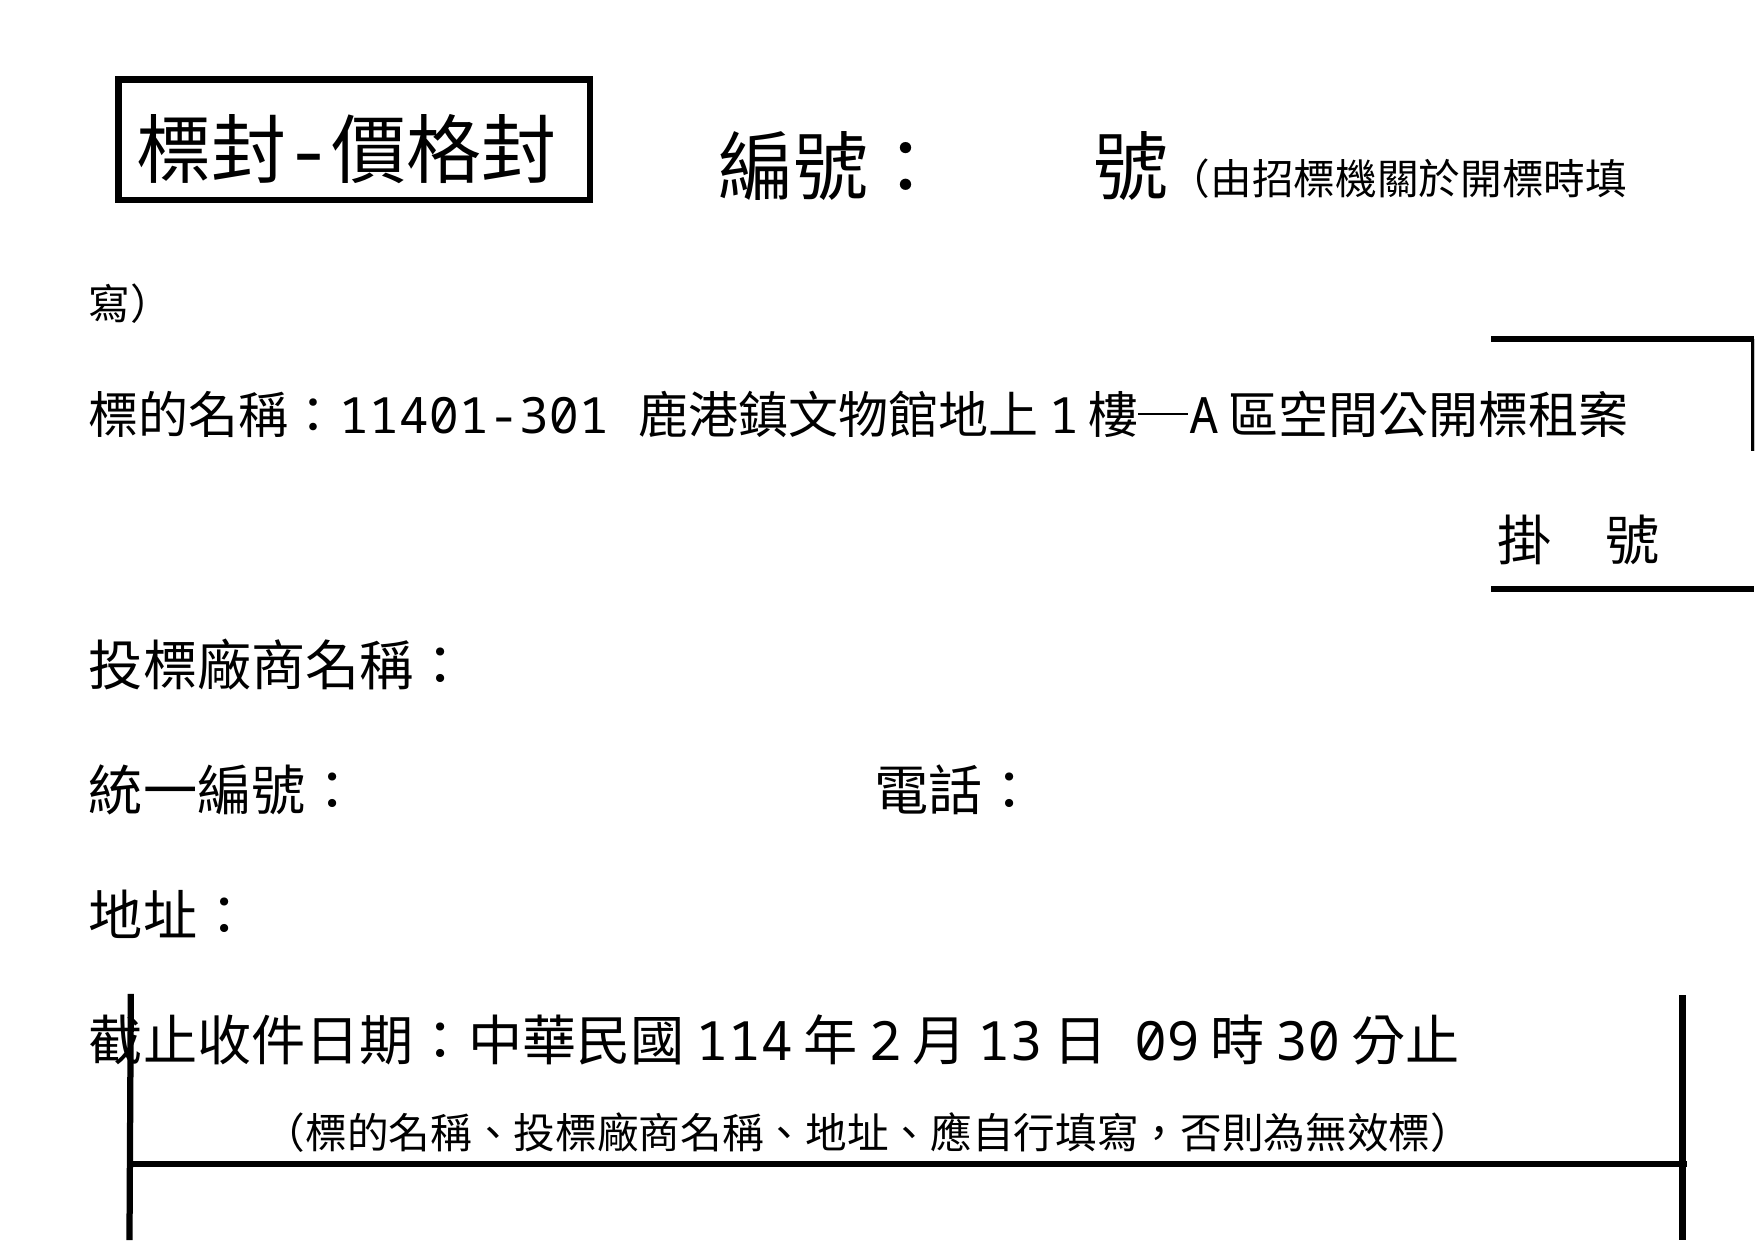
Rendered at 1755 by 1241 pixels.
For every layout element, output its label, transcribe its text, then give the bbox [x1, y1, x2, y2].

text 掛 號 [89, 464, 1666, 589]
text 標的名稱：11401-301 鹿港鎮文物館地上1樓─A區空間公開標租案 [89, 339, 1666, 464]
text 截止收件日期：中華民國114年2月13日 09時30分止 [89, 964, 1666, 1089]
text 統一編號： 電話： [89, 714, 1666, 839]
text 地址： [89, 839, 1666, 964]
text [89, 1089, 127, 1151]
text 投標廠商名稱： [89, 589, 1666, 714]
text 標封-價格封封 [137, 90, 572, 189]
text 編號： 號（由招標機關於開標時填寫） [89, 89, 1666, 339]
text （標的名稱、投標廠商名稱、地址、應自行填寫，否則為無效標） [134, 1089, 1666, 1151]
text 編號： 號（由招標機關於開標時填寫） [122, 83, 587, 197]
